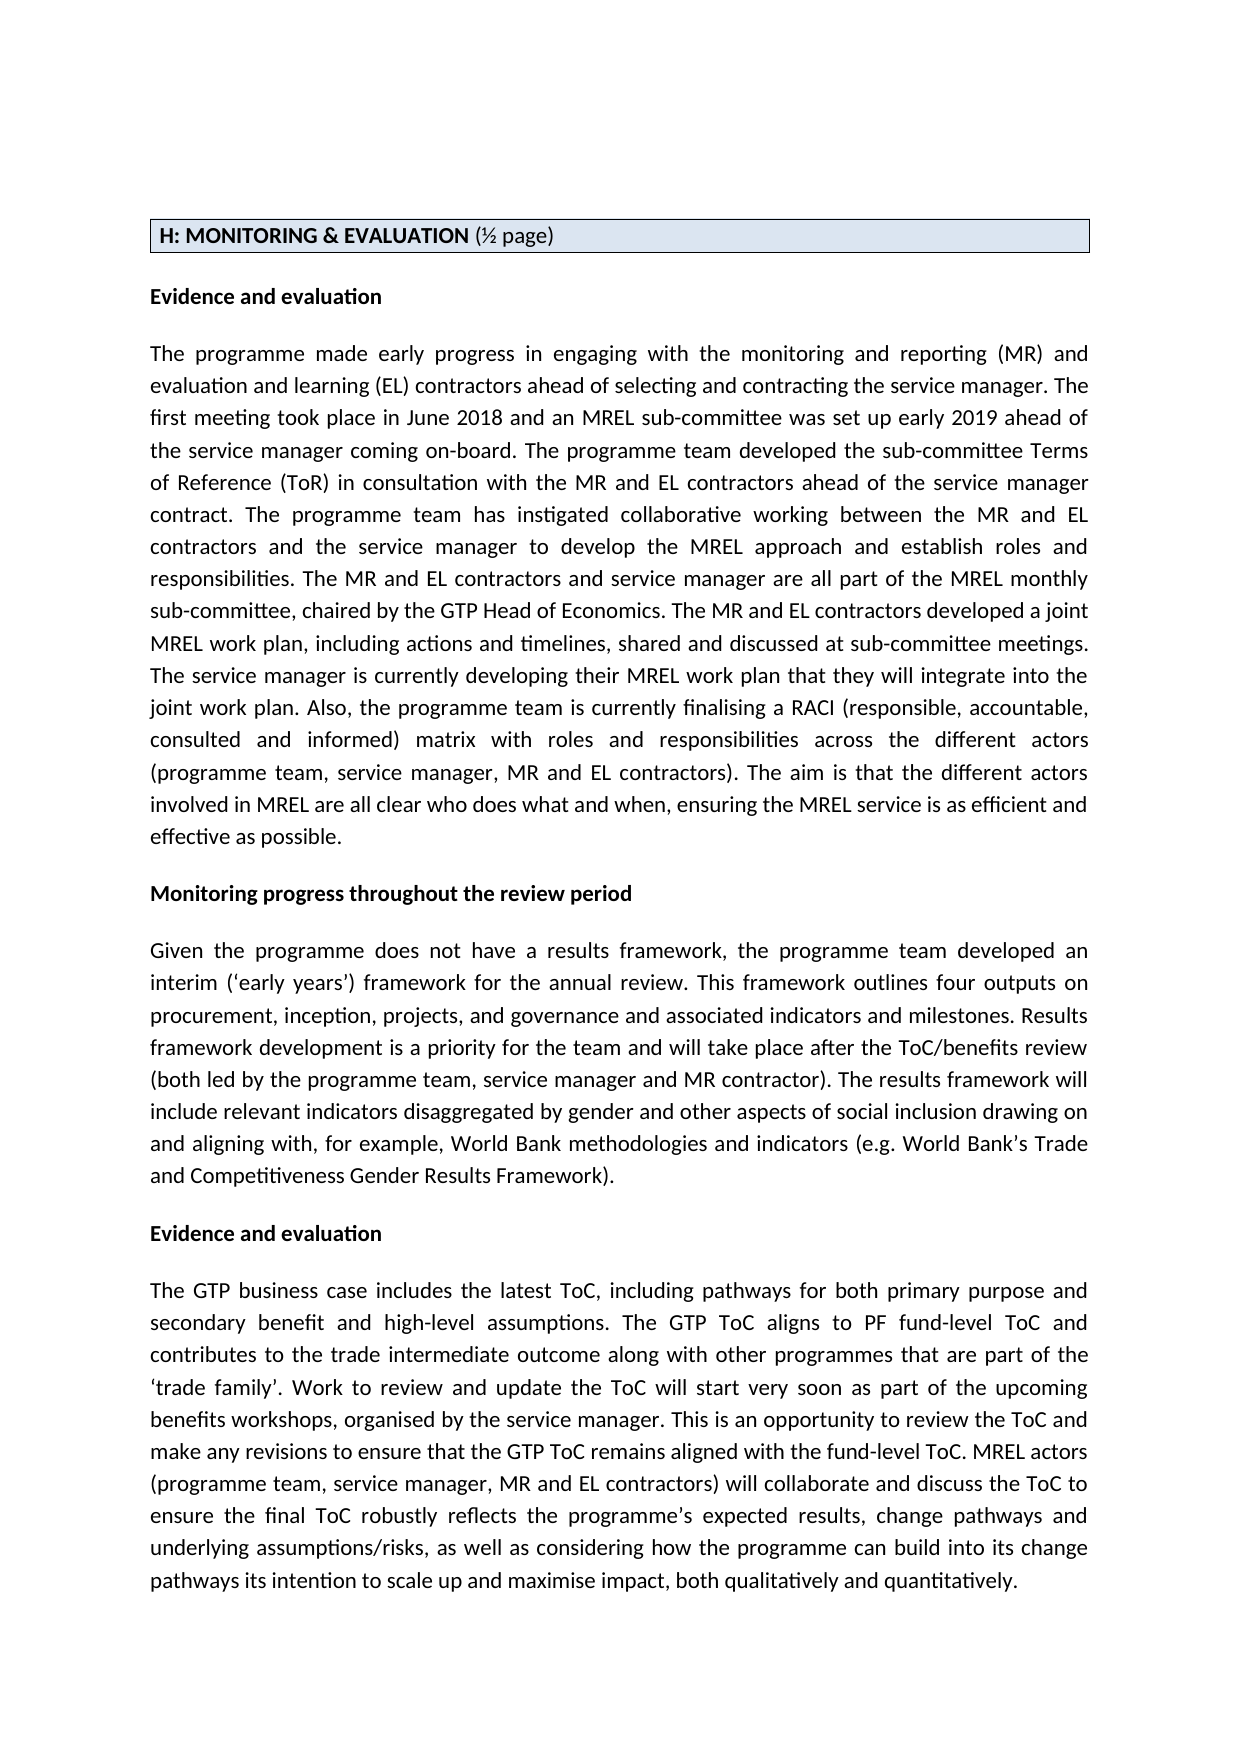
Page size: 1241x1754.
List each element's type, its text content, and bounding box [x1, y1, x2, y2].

text H: MONITORING & EVALUATION (½ page) [151, 220, 1089, 252]
text The programme made early progress in engaging with the monitoring and reporting (MR) and evaluation and learning (EL) contractors ahead of selecting and contracting the service manager. The first meeting took place in June 2018 and an MREL sub-committee was set up early 2019 ahead of the service manager coming on-board. The programme team developed the sub-committee Terms of Reference (ToR) in consultation with the MR and EL contractors ahead of the service manager contract. The programme team has instigated collaborative working between the MR and EL contractors and the service manager to develop the MREL approach and establish roles and responsibilities. The MR and EL contractors and service manager are all part of the MREL monthly sub-committee, chaired by the GTP Head of Economics. The MR and EL contractors developed a joint MREL work plan, including actions and timelines, shared and discussed at sub-committee meetings. The service manager is currently developing their MREL work plan that they will integrate into the joint work plan. Also, the programme team is currently finalising a RACI (responsible, accountable, consulted and informed) matrix with roles and responsibilities across the different actors (programme team, service manager, MR and EL contractors). The aim is that the different actors involved in MREL are all clear who does what and when, ensuring the MREL service is as efficient and effective as possible. [150, 339, 1090, 850]
text Monitoring progress throughout the review period [150, 879, 1090, 907]
text Given the programme does not have a results framework, the programme team developed an interim (‘early years’) framework for the annual review. This framework outlines four outputs on procurement, inception, projects, and governance and associated indicators and milestones. Results framework development is a priority for the team and will take place after the ToC/benefits review (both led by the programme team, service manager and MR contractor). The results framework will include relevant indicators disaggregated by gender and other aspects of social inclusion drawing on and aligning with, for example, World Bank methodologies and indicators (e.g. World Bank’s Trade and Competitiveness Gender Results Framework). [150, 936, 1090, 1190]
text The GTP business case includes the latest ToC, including pathways for both primary purpose and secondary benefit and high-level assumptions. The GTP ToC aligns to PF fund-level ToC and contributes to the trade intermediate outcome along with other programmes that are part of the ‘trade family’. Work to review and update the ToC will start very soon as part of the upcoming benefits workshops, organised by the service manager. This is an opportunity to review the ToC and make any revisions to ensure that the GTP ToC remains aligned with the fund-level ToC. MREL actors (programme team, service manager, MR and EL contractors) will collaborate and discuss the ToC to ensure the final ToC robustly reflects the programme’s expected results, change pathways and underlying assumptions/risks, as well as considering how the programme can build into its change pathways its intention to scale up and maximise impact, both qualitatively and quantitatively. [150, 1276, 1090, 1594]
text Evidence and evaluation [150, 282, 1090, 310]
text Evidence and evaluation [150, 1219, 1090, 1247]
